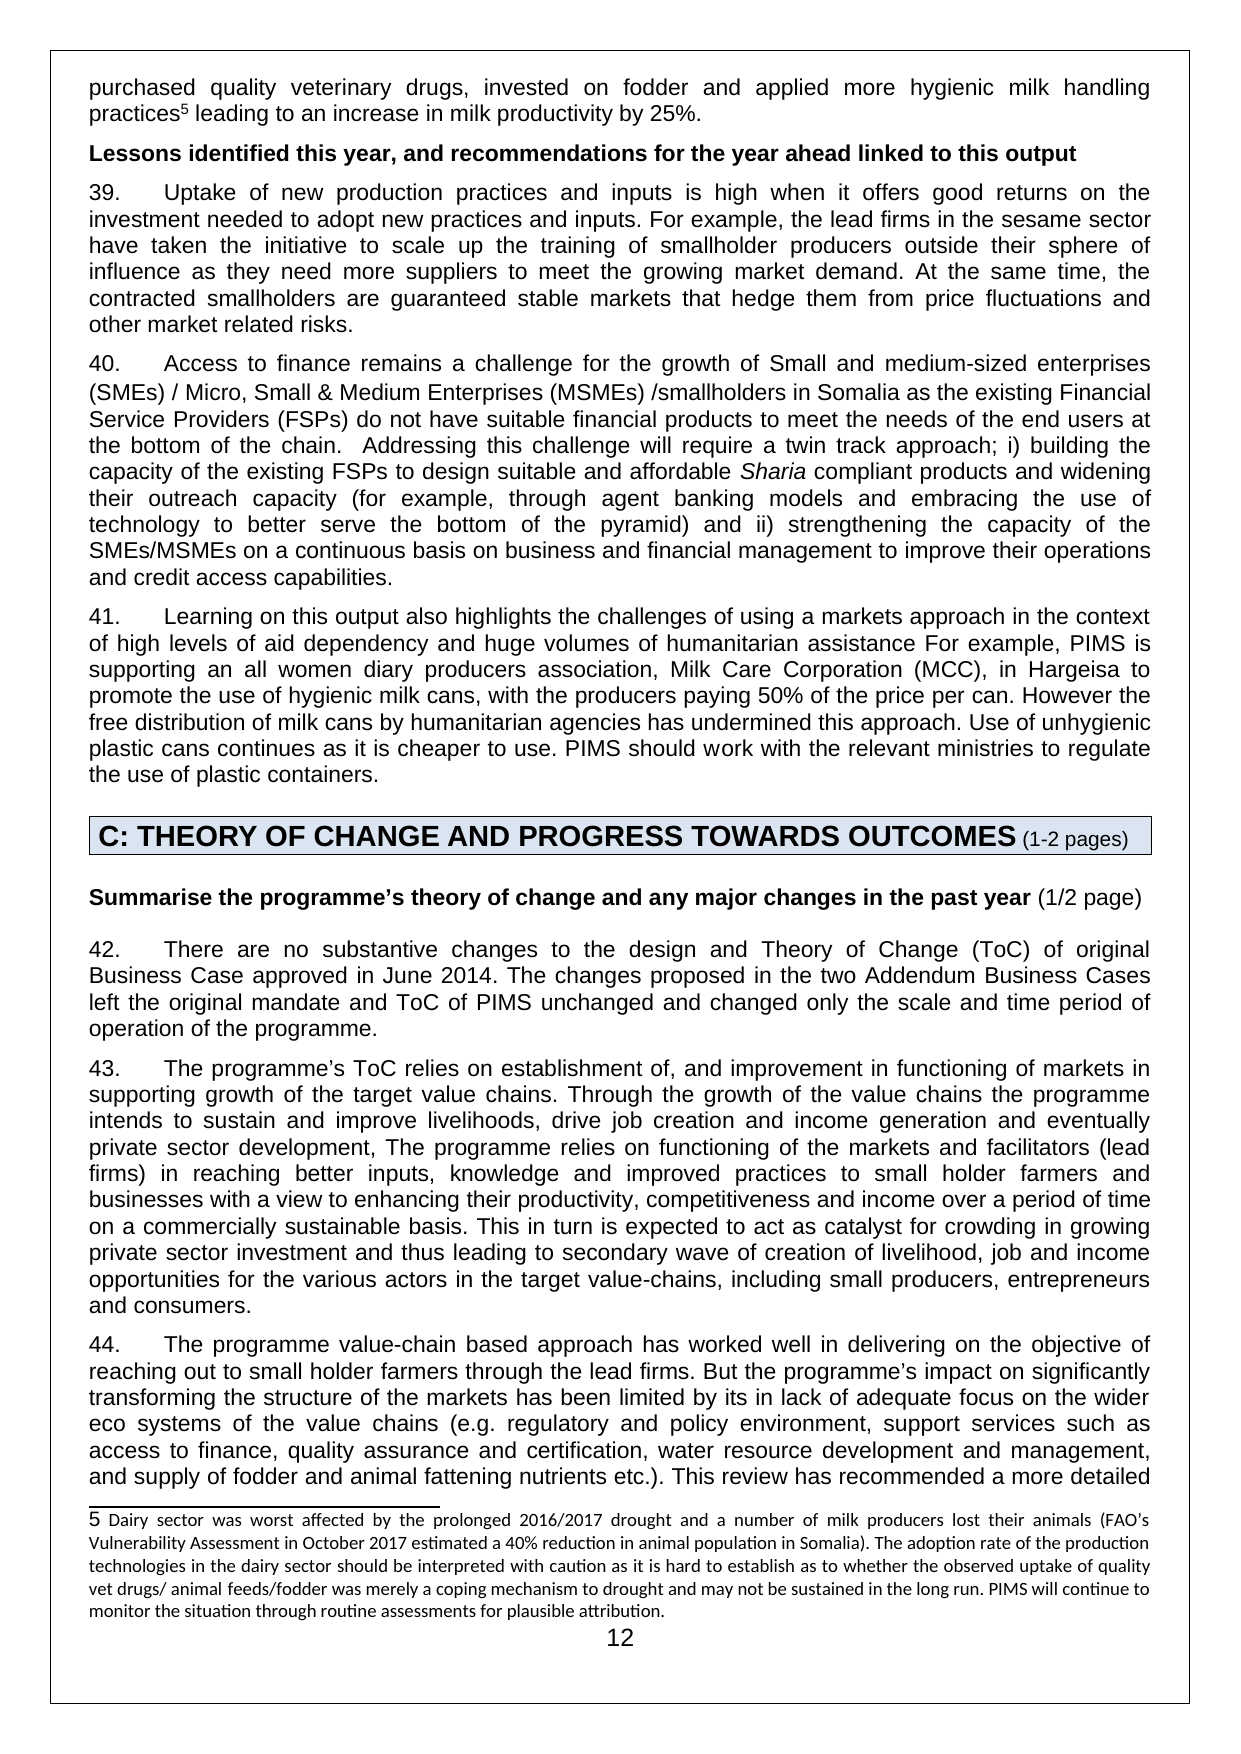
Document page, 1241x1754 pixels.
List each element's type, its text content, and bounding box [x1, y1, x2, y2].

text Dairy sector was worst affected by the prolonged 2016/2017 drought and a number of milk producers lost their animals (FAO’s Vulnerability Assessment in October 2017 estimated a 40% reduction in animal population in Somalia). The adoption rate of the production technologies in the dairy sector should be interpreted with caution as it is hard to establish as to whether the observed uptake of quality vet drugs/ animal feeds/fodder was merely a coping mechanism to drought and may not be sustained in the long run. PIMS will continue to monitor the situation through routine assessments for plausible attribution. [89, 1507, 1152, 1623]
text 40. Access to finance remains a challenge for the growth of Small and medium-sized enterprises (SMEs) / Micro, Small & Medium Enterprises (MSMEs) /smallholders in Somalia as the existing Financial Service Providers (FSPs) do not have suitable financial products to meet the needs of the end users at the bottom of the chain. Addressing this challenge will require a twin track approach; i) building the capacity of the existing FSPs to design suitable and affordable Sharia compliant products and widening their outreach capacity (for example, through agent banking models and embracing the use of technology to better serve the bottom of the pyramid) and ii) strengthening the capacity of the SMEs/MSMEs on a continuous basis on business and financial management to improve their operations and credit access capabilities. [89, 350, 1152, 590]
subtitle C: THEORY OF CHANGE AND PROGRESS TOWARDS OUTCOMES (1-2 pages) [90, 817, 1151, 854]
text 43. The programme’s ToC relies on establishment of, and improvement in functioning of markets in supporting growth of the target value chains. Through the growth of the value chains the programme intends to sustain and improve livelihoods, drive job creation and income generation and eventually private sector development, The programme relies on functioning of the markets and facilitators (lead firms) in reaching better inputs, knowledge and improved practices to small holder farmers and businesses with a view to enhancing their productivity, competitiveness and income over a period of time on a commercially sustainable basis. This in turn is expected to act as catalyst for crowding in growing private sector investment and thus leading to secondary wave of creation of livelihood, job and income opportunities for the various actors in the target value-chains, including small producers, entrepreneurs and consumers. [89, 1055, 1152, 1318]
text 42. There are no substantive changes to the design and Theory of Change (ToC) of original Business Case approved in June 2014. The changes proposed in the two Addendum Business Cases left the original mandate and ToC of PIMS unchanged and changed only the scale and time period of operation of the programme. [89, 936, 1152, 1042]
text 41. Learning on this output also highlights the challenges of using a markets approach in the context of high levels of aid dependency and huge volumes of humanitarian assistance For example, PIMS is supporting an all women diary producers association, Milk Care Corporation (MCC), in Hargeisa to promote the use of hygienic milk cans, with the producers paying 50% of the price per can. However the free distribution of milk cans by humanitarian agencies has undermined this approach. Use of unhygienic plastic cans continues as it is cheaper to use. PIMS should work with the relevant ministries to regulate the use of plastic containers. [89, 603, 1152, 788]
text Summarise the programme’s theory of change and any major changes in the past year (1/2 page) [89, 883, 1152, 910]
text Lessons identified this year, and recommendations for the year ahead linked to this output [89, 140, 1152, 166]
text 44. The programme value-chain based approach has worked well in delivering on the objective of reaching out to small holder farmers through the lead firms. But the programme’s impact on significantly transforming the structure of the markets has been limited by its in lack of adequate focus on the wider eco systems of the value chains (e.g. regulatory and policy environment, support services such as access to finance, quality assurance and certification, water resource development and management, and supply of fodder and animal fattening nutrients etc.). This review has recommended a more detailed [89, 1331, 1152, 1489]
text 39. Uptake of new production practices and inputs is high when it offers good returns on the investment needed to adopt new practices and inputs. For example, the lead firms in the sesame sector have taken the initiative to scale up the training of smallholder producers outside their sphere of influence as they need more suppliers to meet the growing market demand. At the same time, the contracted smallholders are guaranteed stable markets that hedge them from price fluctuations and other market related risks. [89, 179, 1152, 337]
text purchased quality veterinary drugs, invested on fodder and applied more hygienic milk handling practices leading to an increase in milk productivity by 25%. [89, 74, 1152, 127]
